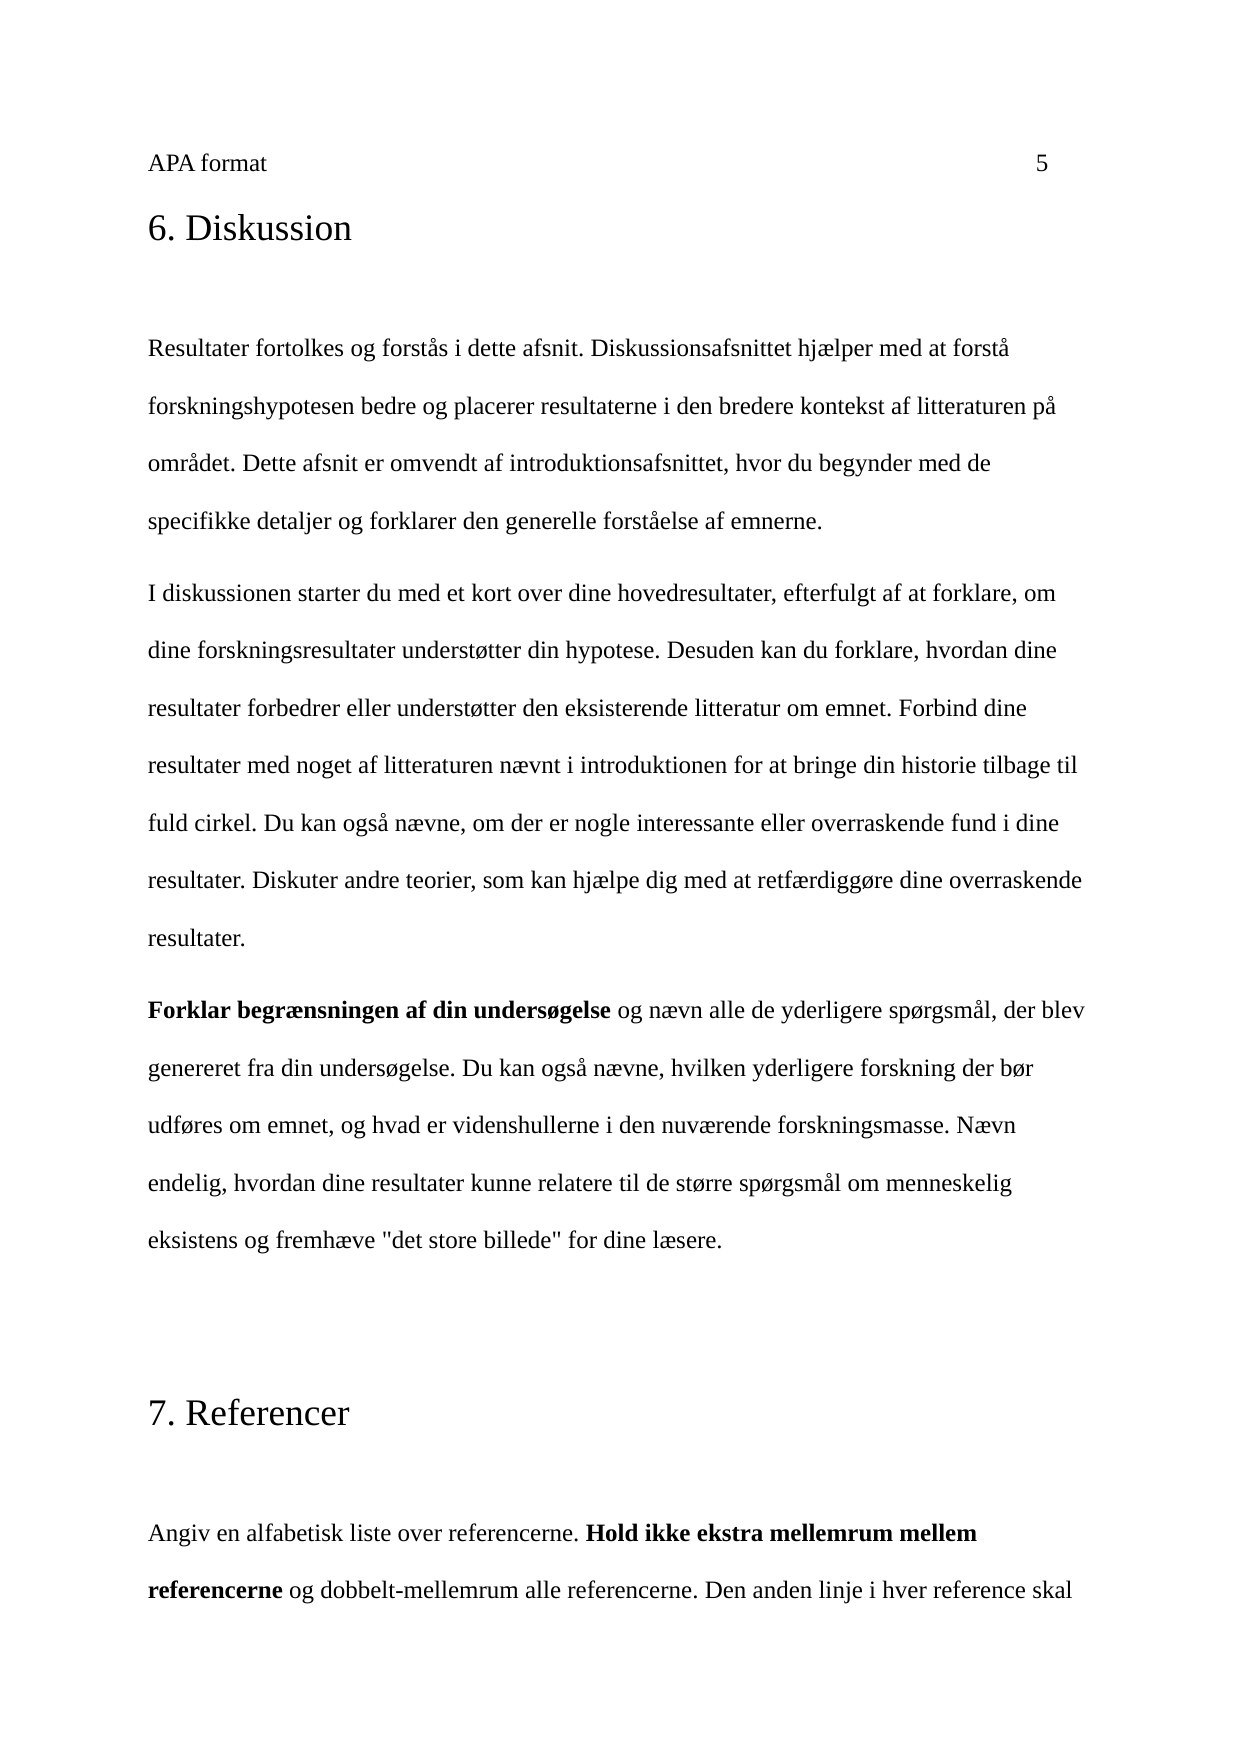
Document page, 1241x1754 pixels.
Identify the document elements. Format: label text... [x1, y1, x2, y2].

subtitle 7. Referencer [148, 1390, 1093, 1433]
subtitle 6. Diskussion [148, 206, 1093, 249]
text Angiv en alfabetisk liste over referencerne. Hold ikke ekstra mellemrum mellem referencerne og dobbelt-mellemrum alle referencerne. Den anden linje i hver reference skal [148, 1518, 1093, 1604]
text Forklar begrænsningen af din undersøgelse og nævn alle de yderligere spørgsmål, der blev genereret fra din undersøgelse. Du kan også nævne, hvilken yderligere forskning der bør udføres om emnet, og hvad er videnshullerne i den nuværende forskningsmasse. Nævn endelig, hvordan dine resultater kunne relatere til de større spørgsmål om menneskelig eksistens og fremhæve "det store billede" for dine læsere. [148, 995, 1093, 1254]
text Resultater fortolkes og forstås i dette afsnit. Diskussionsafsnittet hjælper med at forstå forskningshypotesen bedre og placerer resultaterne i den bredere kontekst af litteraturen på området. Dette afsnit er omvendt af introduktionsafsnittet, hvor du begynder med de specifikke detaljer og forklarer den generelle forståelse af emnerne. [148, 333, 1093, 535]
text I diskussionen starter du med et kort over dine hovedresultater, efterfulgt af at forklare, om dine forskningsresultater understøtter din hypotese. Desuden kan du forklare, hvordan dine resultater forbedrer eller understøtter den eksisterende litteratur om emnet. Forbind dine resultater med noget af litteraturen nævnt i introduktionen for at bringe din historie tilbage til fuld cirkel. Du kan også nævne, om der er nogle interessante eller overraskende fund i dine resultater. Diskuter andre teorier, som kan hjælpe dig med at retfærdiggøre dine overraskende resultater. [148, 578, 1093, 952]
